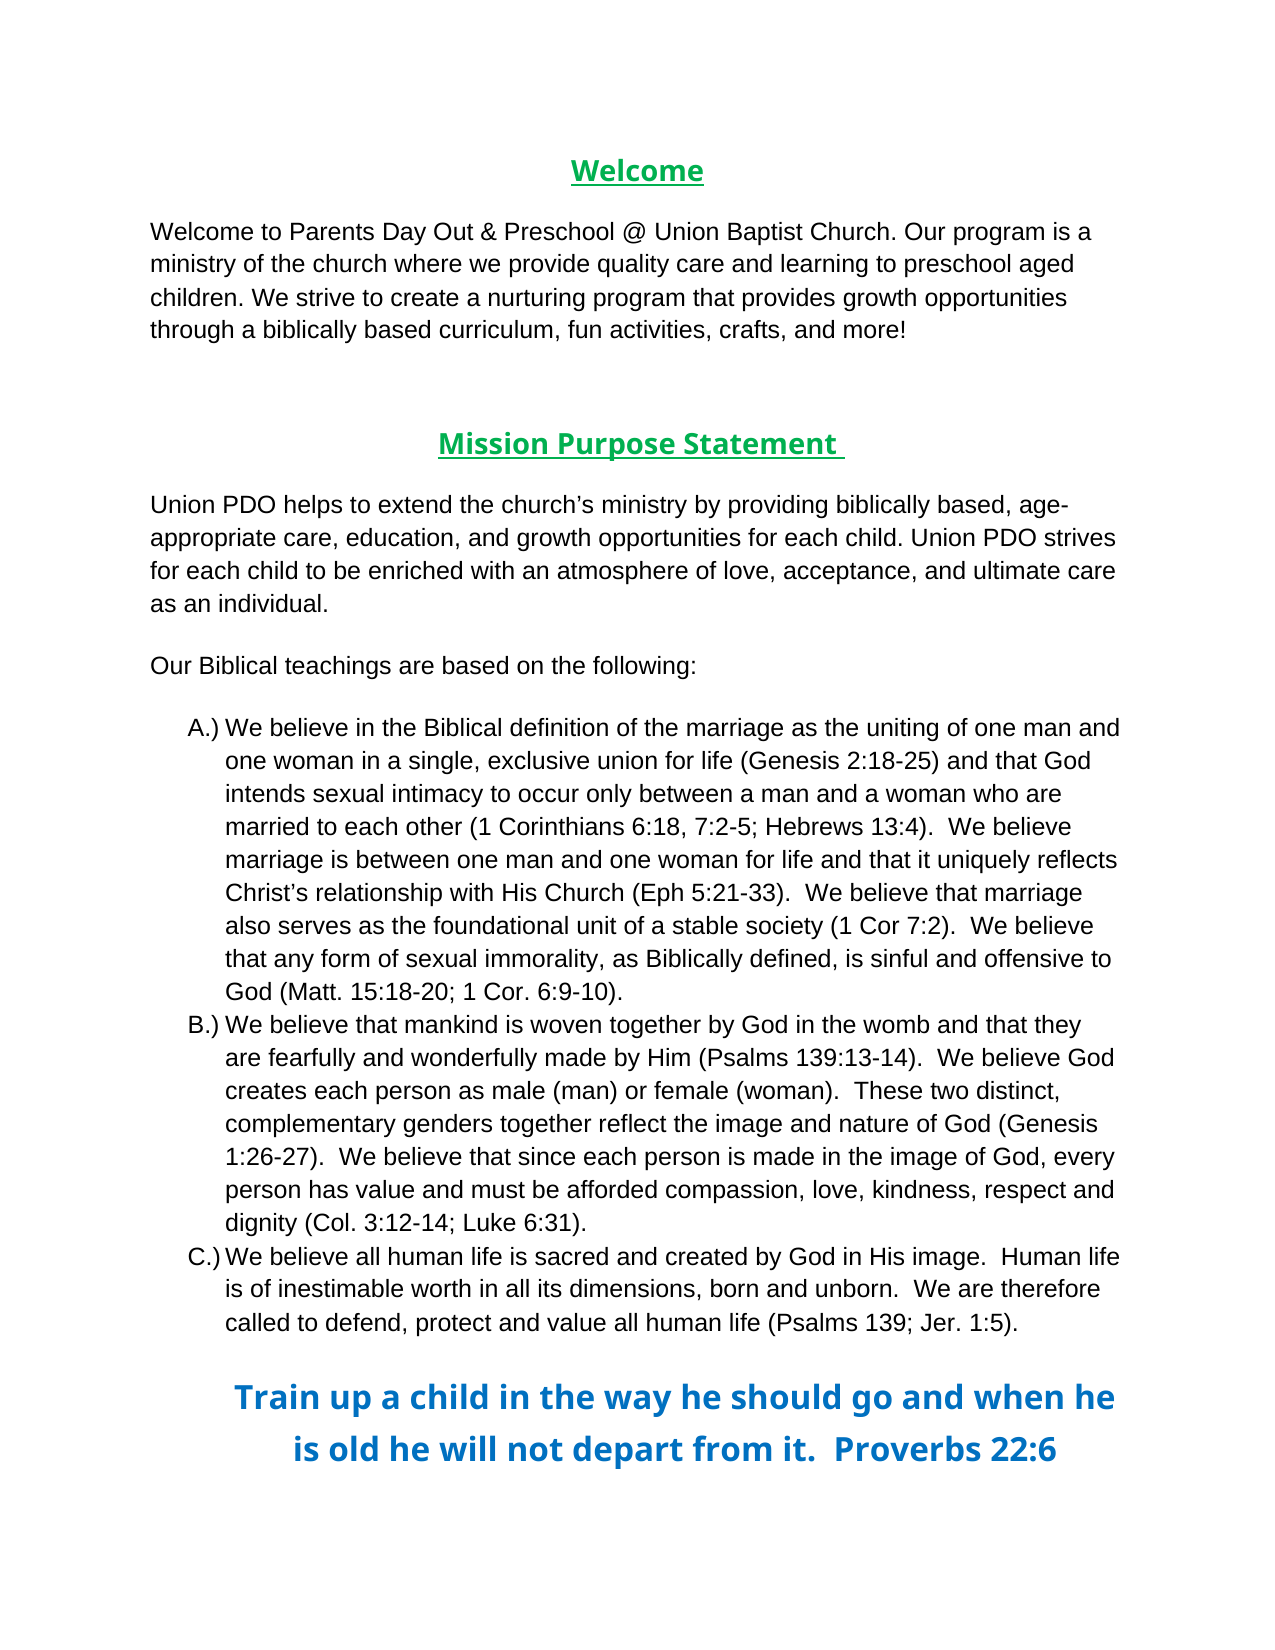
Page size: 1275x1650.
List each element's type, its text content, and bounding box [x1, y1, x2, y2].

text Mission Purpose Statement [150, 423, 1125, 463]
list We believe that mankind is woven together by God in the womb and that they are fearfully and wonderfully made by Him (Psalms 139:13-14). We believe God creates each person as male (man) or female (woman). These two distinct, complementary genders together reflect the image and nature of God (Genesis 1:26-27). We believe that since each person is made in the image of God, every person has value and must be afforded compassion, love, kindness, respect and dignity (Col. 3:12-14; Luke 6:31). [187, 1010, 1125, 1237]
text Welcome to Parents Day Out & Preschool @ Union Baptist Church. Our program is a ministry of the church where we provide quality care and learning to preschool aged children. We strive to create a nurturing program that provides growth opportunities through a biblically based curriculum, fun activities, crafts, and more! [150, 216, 1125, 344]
list We believe all human life is sacred and created by God in His image. Human life is of inestimable worth in all its dimensions, born and unborn. We are therefore called to defend, protect and value all human life (Psalms 139; Jer. 1:5). [187, 1241, 1125, 1336]
text Welcome [150, 150, 1125, 190]
list Train up a child in the way he should go and when he is old he will not depart from it. Proverbs 22:6 [225, 1373, 1125, 1471]
list We believe in the Biblical definition of the marriage as the uniting of one man and one woman in a single, exclusive union for life (Genesis 2:18-25) and that God intends sexual intimacy to occur only between a man and a woman who are married to each other (1 Corinthians 6:18, 7:2-5; Hebrews 13:4). We believe marriage is between one man and one woman for life and that it uniquely reflects Christ’s relationship with His Church (Eph 5:21-33). We believe that marriage also serves as the foundational unit of a stable society (1 Cor 7:2). We believe that any form of sexual immorality, as Biblically defined, is sinful and offensive to God (Matt. 15:18-20; 1 Cor. 6:9-10). [187, 713, 1125, 1006]
text Our Biblical teachings are based on the following: [150, 651, 1125, 680]
text Union PDO helps to extend the church’s ministry by providing biblically based, age- appropriate care, education, and growth opportunities for each child. Union PDO strives for each child to be enriched with an atmosphere of love, acceptance, and ultimate care as an individual. [150, 490, 1125, 617]
